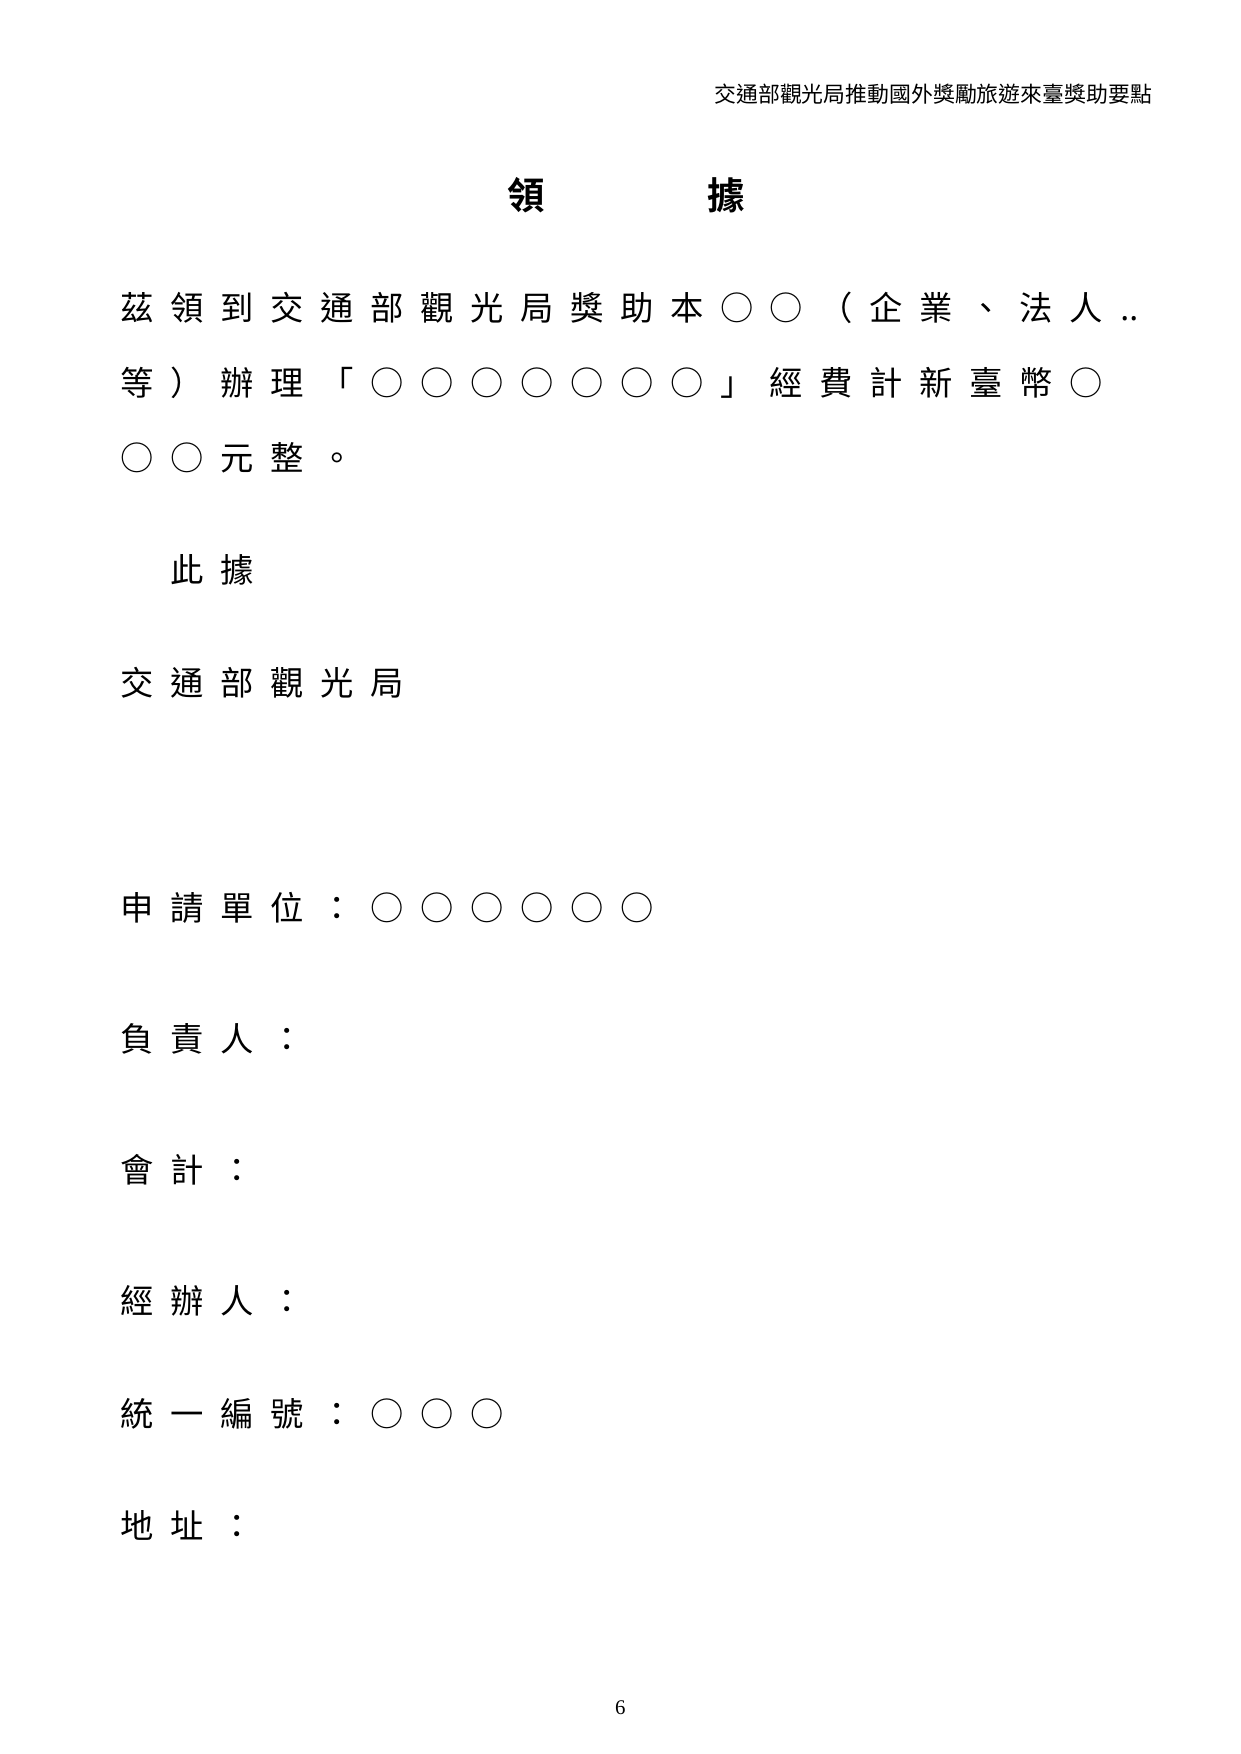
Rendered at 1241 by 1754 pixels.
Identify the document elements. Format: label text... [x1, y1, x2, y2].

text 會計： [120, 1131, 1145, 1206]
text 經辦人： [120, 1262, 1145, 1337]
text 統一編號：○○○ [120, 1374, 1145, 1449]
text 茲領到交通部觀光局獎助本○○（企業、法人..等）辦理「○○○○○○○」經費計新臺幣○○○元整。 [120, 268, 1145, 493]
text 負責人： [120, 999, 1145, 1074]
text 領 據 [120, 156, 1145, 231]
text 申請單位：○○○○○○ [120, 868, 1145, 943]
text 地址： [120, 1487, 1145, 1562]
text 此據 [120, 531, 1145, 606]
text 交通部觀光局 [120, 643, 1145, 718]
